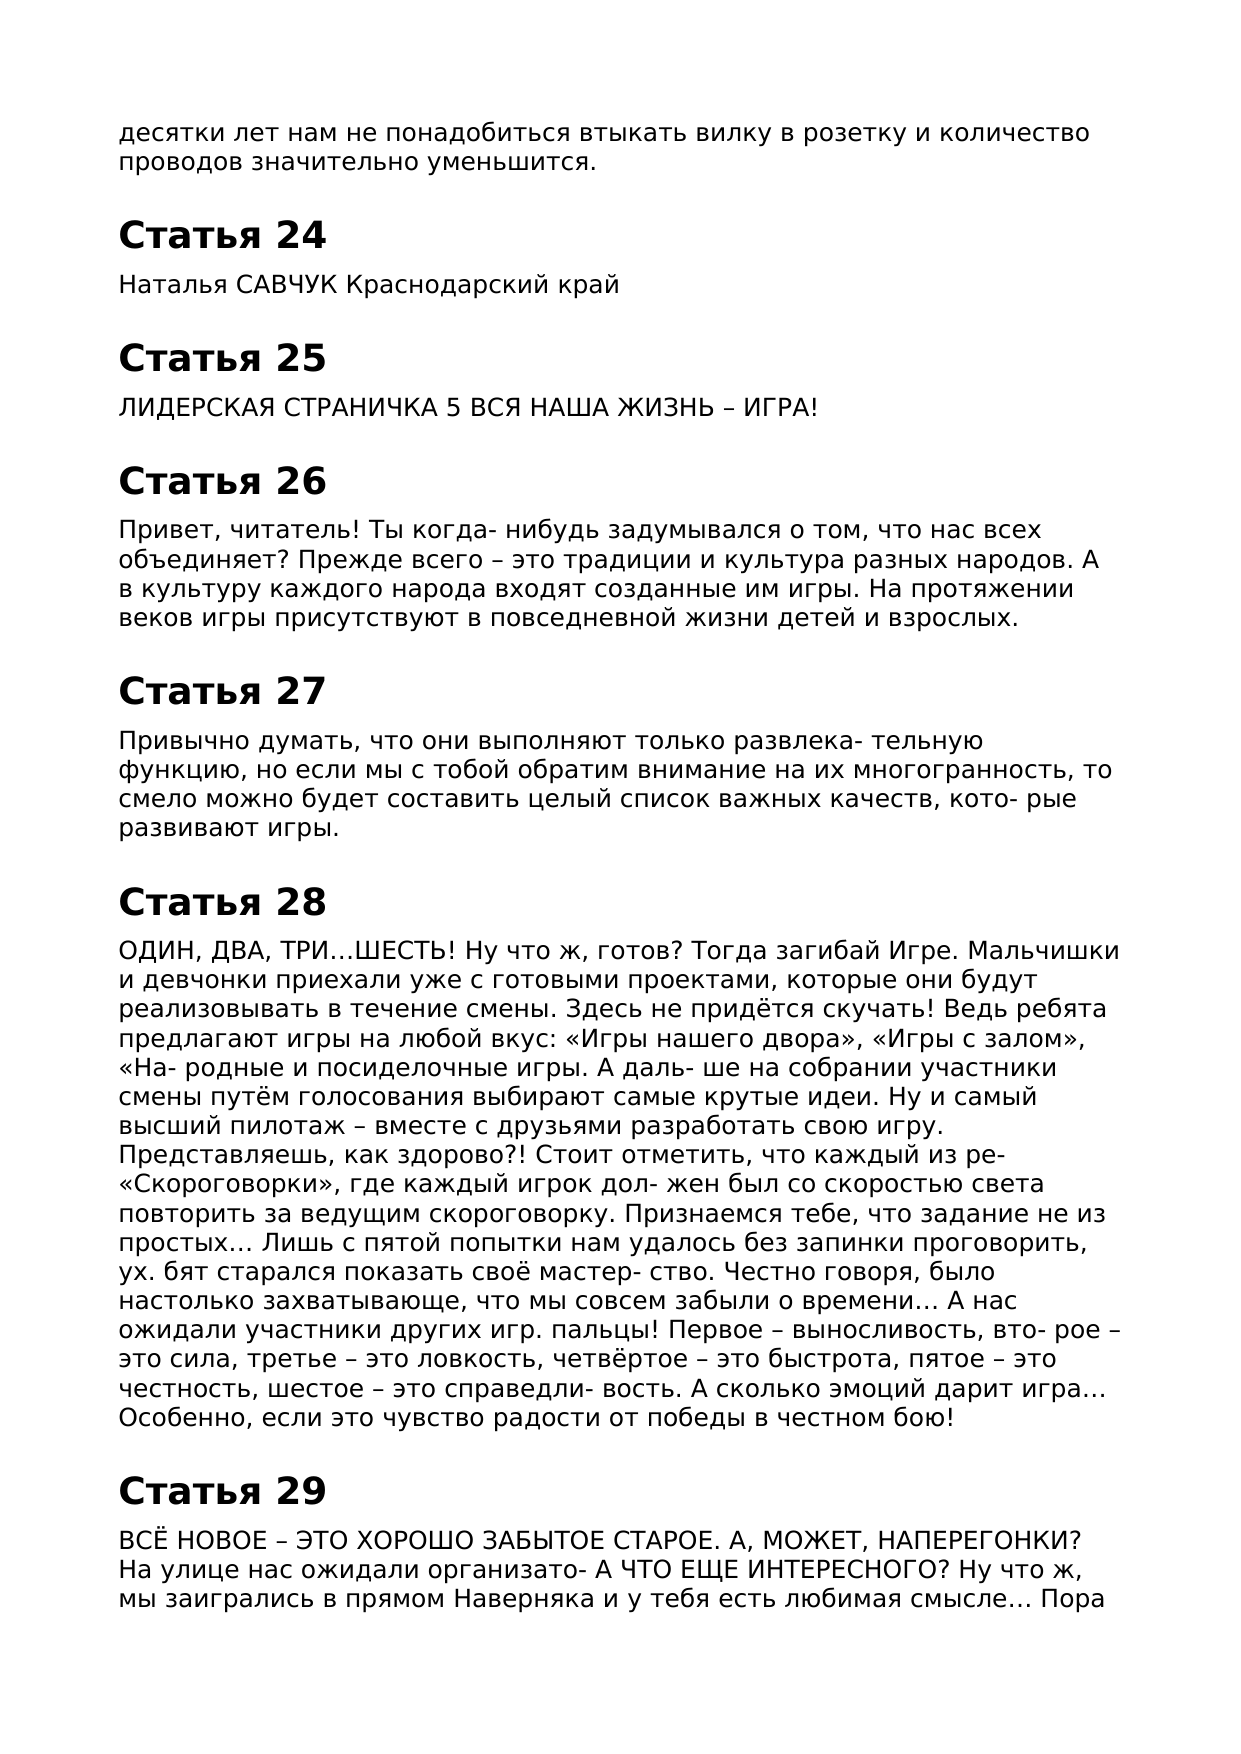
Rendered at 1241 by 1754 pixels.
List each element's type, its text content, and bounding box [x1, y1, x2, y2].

subtitle Статья 29 [118, 1470, 1122, 1513]
text десятки лет нам не понадобиться втыкать вилку в розетку и количество проводов значительно уменьшится. [118, 118, 1122, 176]
text Привет, читатель! Ты когда- нибудь задумывался о том, что нас всех объединяет? Прежде всего – это традиции и культура разных народов. А в культуру каждого народа входят созданные им игры. На протяжении веков игры присутствуют в повседневной жизни детей и взрослых. [118, 516, 1122, 632]
subtitle Статья 24 [118, 214, 1122, 258]
subtitle Статья 26 [118, 459, 1122, 503]
text Привычно думать, что они выполняют только развлека- тельную функцию, но если мы с тобой обратим внимание на их многогранность, то смело можно будет составить целый список важных качеств, кото- рые развивают игры. [118, 726, 1122, 843]
text ВСЁ НОВОЕ – ЭТО ХОРОШО ЗАБЫТОЕ СТАРОЕ. А, МОЖЕТ, НАПЕРЕГОНКИ? На улице нас ожидали организато- А ЧТО ЕЩЕ ИНТЕРЕСНОГО? Ну что ж, мы заигрались в прямом Наверняка и у тебя есть любимая смысле… Пора [118, 1526, 1122, 1613]
text ЛИДЕРСКАЯ СТРАНИЧКА 5 ВСЯ НАША ЖИЗНЬ – ИГРА! [118, 393, 1122, 422]
text Наталья САВЧУК Краснодарский край [118, 270, 1122, 299]
subtitle Статья 25 [118, 337, 1122, 380]
subtitle Статья 28 [118, 880, 1122, 924]
subtitle Статья 27 [118, 670, 1122, 713]
text ОДИН, ДВА, ТРИ…ШЕСТЬ! Ну что ж, готов? Тогда загибай Игре. Мальчишки и девчонки приехали уже с готовыми проектами, которые они будут реализовывать в течение смены. Здесь не придётся скучать! Ведь ребята предлагают игры на любой вкус: «Игры нашего двора», «Игры с залом», «На- родные и посиделочные игры. А даль- ше на собрании участники смены путём голосования выбирают самые крутые идеи. Ну и самый высший пилотаж – вместе с друзьями разработать свою игру. Представляешь, как здорово?! Стоит отметить, что каждый из ре- «Скороговорки», где каждый игрок дол- жен был со скоростью света повторить за ведущим скороговорку. Признаемся тебе, что задание не из простых… Лишь с пятой попытки нам удалось без запинки проговорить, ух. бят старался показать своё мастер- ство. Честно говоря, было настолько захватывающе, что мы совсем забыли о времени… А нас ожидали участники других игр. пальцы! Первое – выносливость, вто- рое – это сила, третье – это ловкость, четвёртое – это быстрота, пятое – это честность, шестое – это справедли- вость. А сколько эмоций дарит игра… Особенно, если это чувство радости от победы в честном бою! [118, 936, 1122, 1432]
